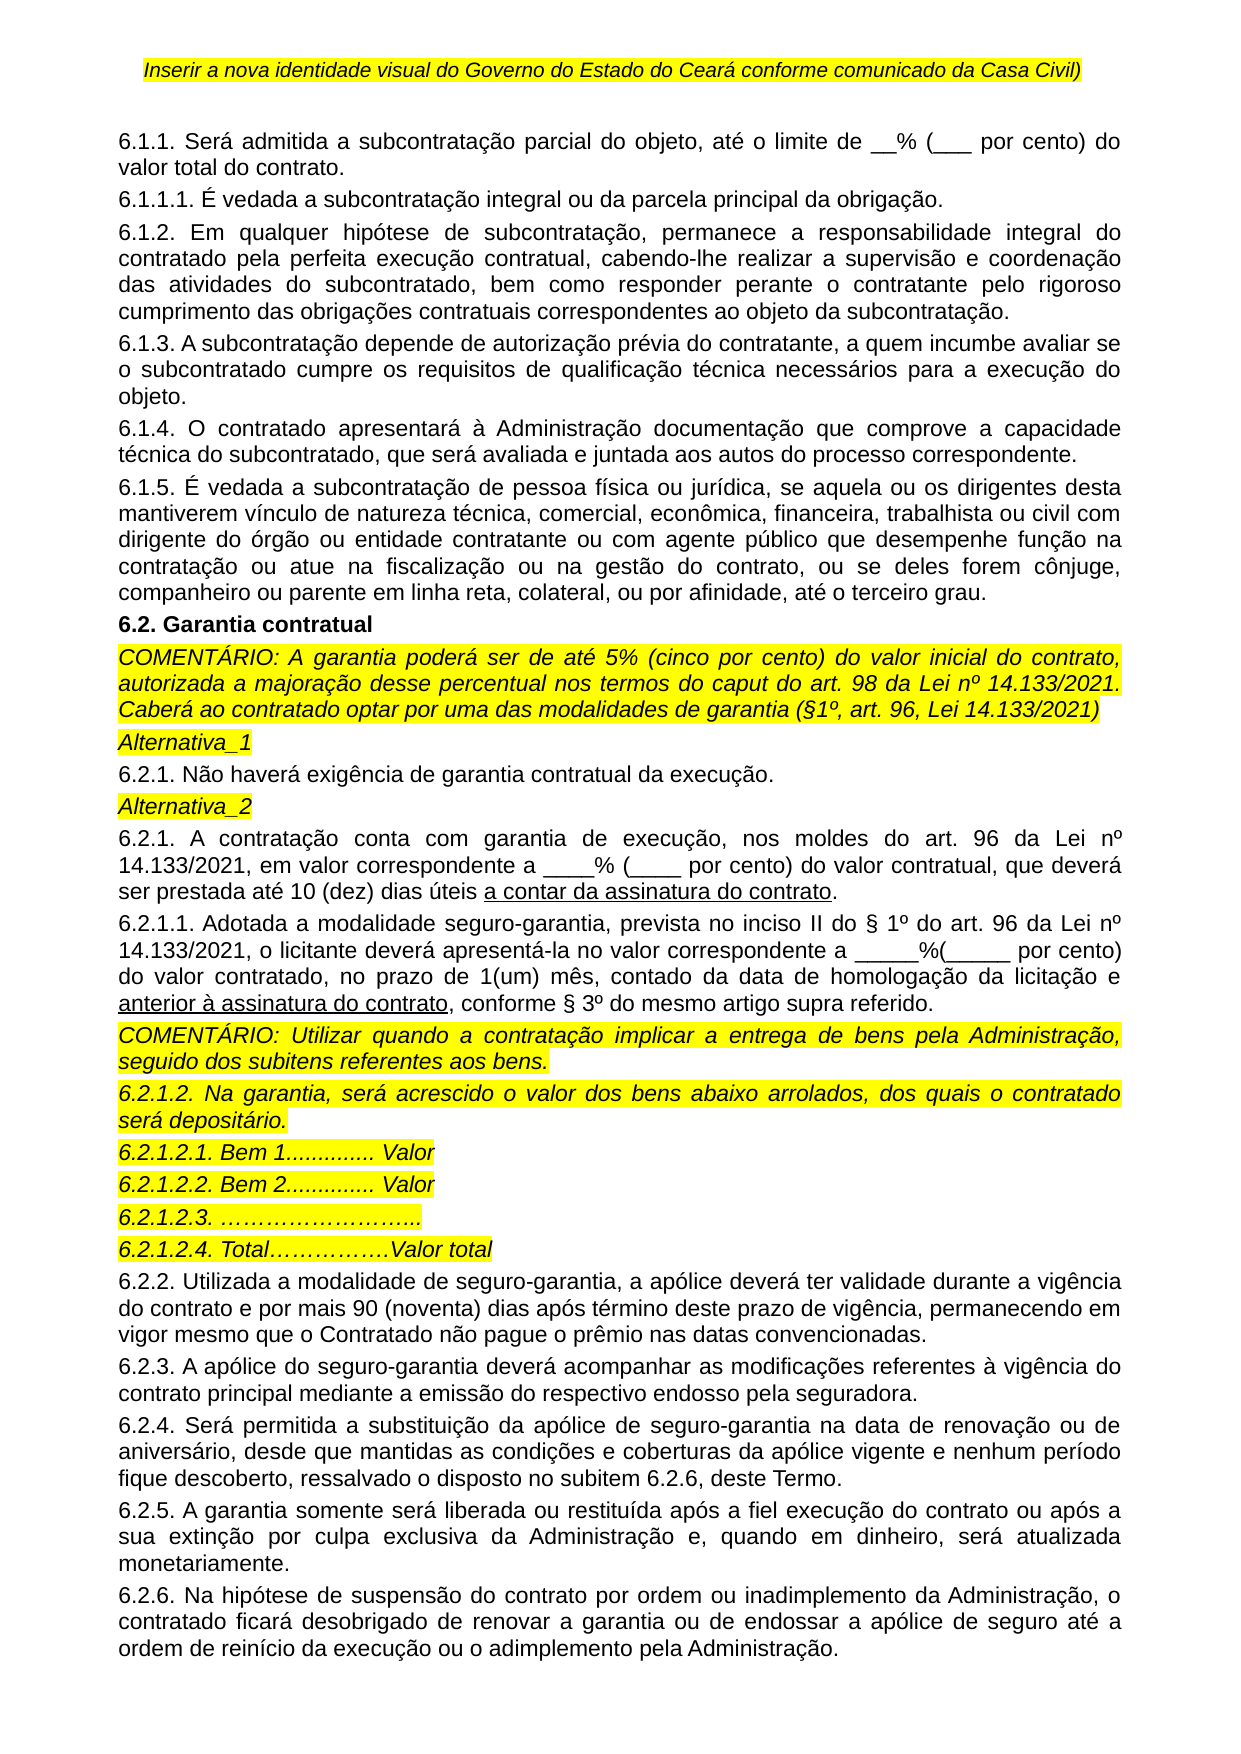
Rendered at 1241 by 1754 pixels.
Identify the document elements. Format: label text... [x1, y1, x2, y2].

text 6.1.1.1. É vedada a subcontratação integral ou da parcela principal da obrigação. [118, 186, 1122, 213]
text 6.2.1.2. Na garantia, será acrescido o valor dos bens abaixo arrolados, dos quais o contratado será depositário. [118, 1080, 1122, 1133]
text COMENTÁRIO: Utilizar quando a contratação implicar a entrega de bens pela Administração, seguido dos subitens referentes aos bens. [118, 1022, 1122, 1074]
text COMENTÁRIO: A garantia poderá ser de até 5% (cinco por cento) do valor inicial do contrato, autorizada a majoração desse percentual nos termos do caput do art. 98 da Lei nº 14.133/2021. Caberá ao contratado optar por uma das modalidades de garantia (§1º, art. 96, Lei 14.133/2021) [118, 643, 1122, 723]
text 6.2.1.2.4. Total…………….Valor total [118, 1236, 1122, 1262]
text 6.2.6. Na hipótese de suspensão do contrato por ordem ou inadimplemento da Administração, o contratado ficará desobrigado de renovar a garantia ou de endossar a apólice de seguro até a ordem de reinício da execução ou o adimplemento pela Administração. [118, 1582, 1122, 1661]
text 6.2.4. Será permitida a substituição da apólice de seguro-garantia na data de renovação ou de aniversário, desde que mantidas as condições e coberturas da apólice vigente e nenhum período fique descoberto, ressalvado o disposto no subitem 6.2.6, deste Termo. [118, 1412, 1122, 1491]
text 6.2.3. A apólice do seguro-garantia deverá acompanhar as modificações referentes à vigência do contrato principal mediante a emissão do respectivo endosso pela seguradora. [118, 1353, 1122, 1406]
text Alternativa_2 [118, 793, 1122, 819]
text 6.1.4. O contratado apresentará à Administração documentação que comprove a capacidade técnica do subcontratado, que será avaliada e juntada aos autos do processo correspondente. [118, 415, 1122, 468]
text 6.2. Garantia contratual [118, 611, 1122, 638]
text 6.2.2. Utilizada a modalidade de seguro-garantia, a apólice deverá ter validade durante a vigência do contrato e por mais 90 (noventa) dias após término deste prazo de vigência, permanecendo em vigor mesmo que o Contratado não pague o prêmio nas datas convencionadas. [118, 1268, 1122, 1347]
text 6.1.5. É vedada a subcontratação de pessoa física ou jurídica, se aquela ou os dirigentes desta mantiverem vínculo de natureza técnica, comercial, econômica, financeira, trabalhista ou civil com dirigente do órgão ou entidade contratante ou com agente público que desempenhe função na contratação ou atue na fiscalização ou na gestão do contrato, ou se deles forem cônjuge, companheiro ou parente em linha reta, colateral, ou por afinidade, até o terceiro grau. [118, 473, 1122, 605]
text 6.1.1. Será admitida a subcontratação parcial do objeto, até o limite de __% (___ por cento) do valor total do contrato. [118, 128, 1122, 180]
text 6.1.2. Em qualquer hipótese de subcontratação, permanece a responsabilidade integral do contratado pela perfeita execução contratual, cabendo-lhe realizar a supervisão e coordenação das atividades do subcontratado, bem como responder perante o contratante pelo rigoroso cumprimento das obrigações contratuais correspondentes ao objeto da subcontratação. [118, 218, 1122, 324]
text 6.2.1.1. Adotada a modalidade seguro-garantia, prevista no inciso II do § 1º do art. 96 da Lei nº 14.133/2021, o licitante deverá apresentá-la no valor correspondente a _____%(_____ por cento) do valor contratado, no prazo de 1(um) mês, contado da data de homologação da licitação e anterior à assinatura do contrato, conforme § 3º do mesmo artigo supra referido. [118, 910, 1122, 1016]
text Alternativa_1 [118, 728, 1122, 755]
text 6.2.5. A garantia somente será liberada ou restituída após a fiel execução do contrato ou após a sua extinção por culpa exclusiva da Administração e, quando em dinheiro, será atualizada monetariamente. [118, 1497, 1122, 1576]
text 6.2.1.2.3. ……………………... [118, 1204, 1122, 1230]
text 6.2.1. A contratação conta com garantia de execução, nos moldes do art. 96 da Lei nº 14.133/2021, em valor correspondente a ____% (____ por cento) do valor contratual, que deverá ser prestada até 10 (dez) dias úteis a contar da assinatura do contrato. [118, 825, 1122, 904]
text 6.2.1. Não haverá exigência de garantia contratual da execução. [118, 761, 1122, 787]
text 6.1.3. A subcontratação depende de autorização prévia do contratante, a quem incumbe avaliar se o subcontratado cumpre os requisitos de qualificação técnica necessários para a execução do objeto. [118, 330, 1122, 409]
text 6.2.1.2.1. Bem 1.............. Valor [118, 1139, 1122, 1165]
text 6.2.1.2.2. Bem 2.............. Valor [118, 1171, 1122, 1198]
